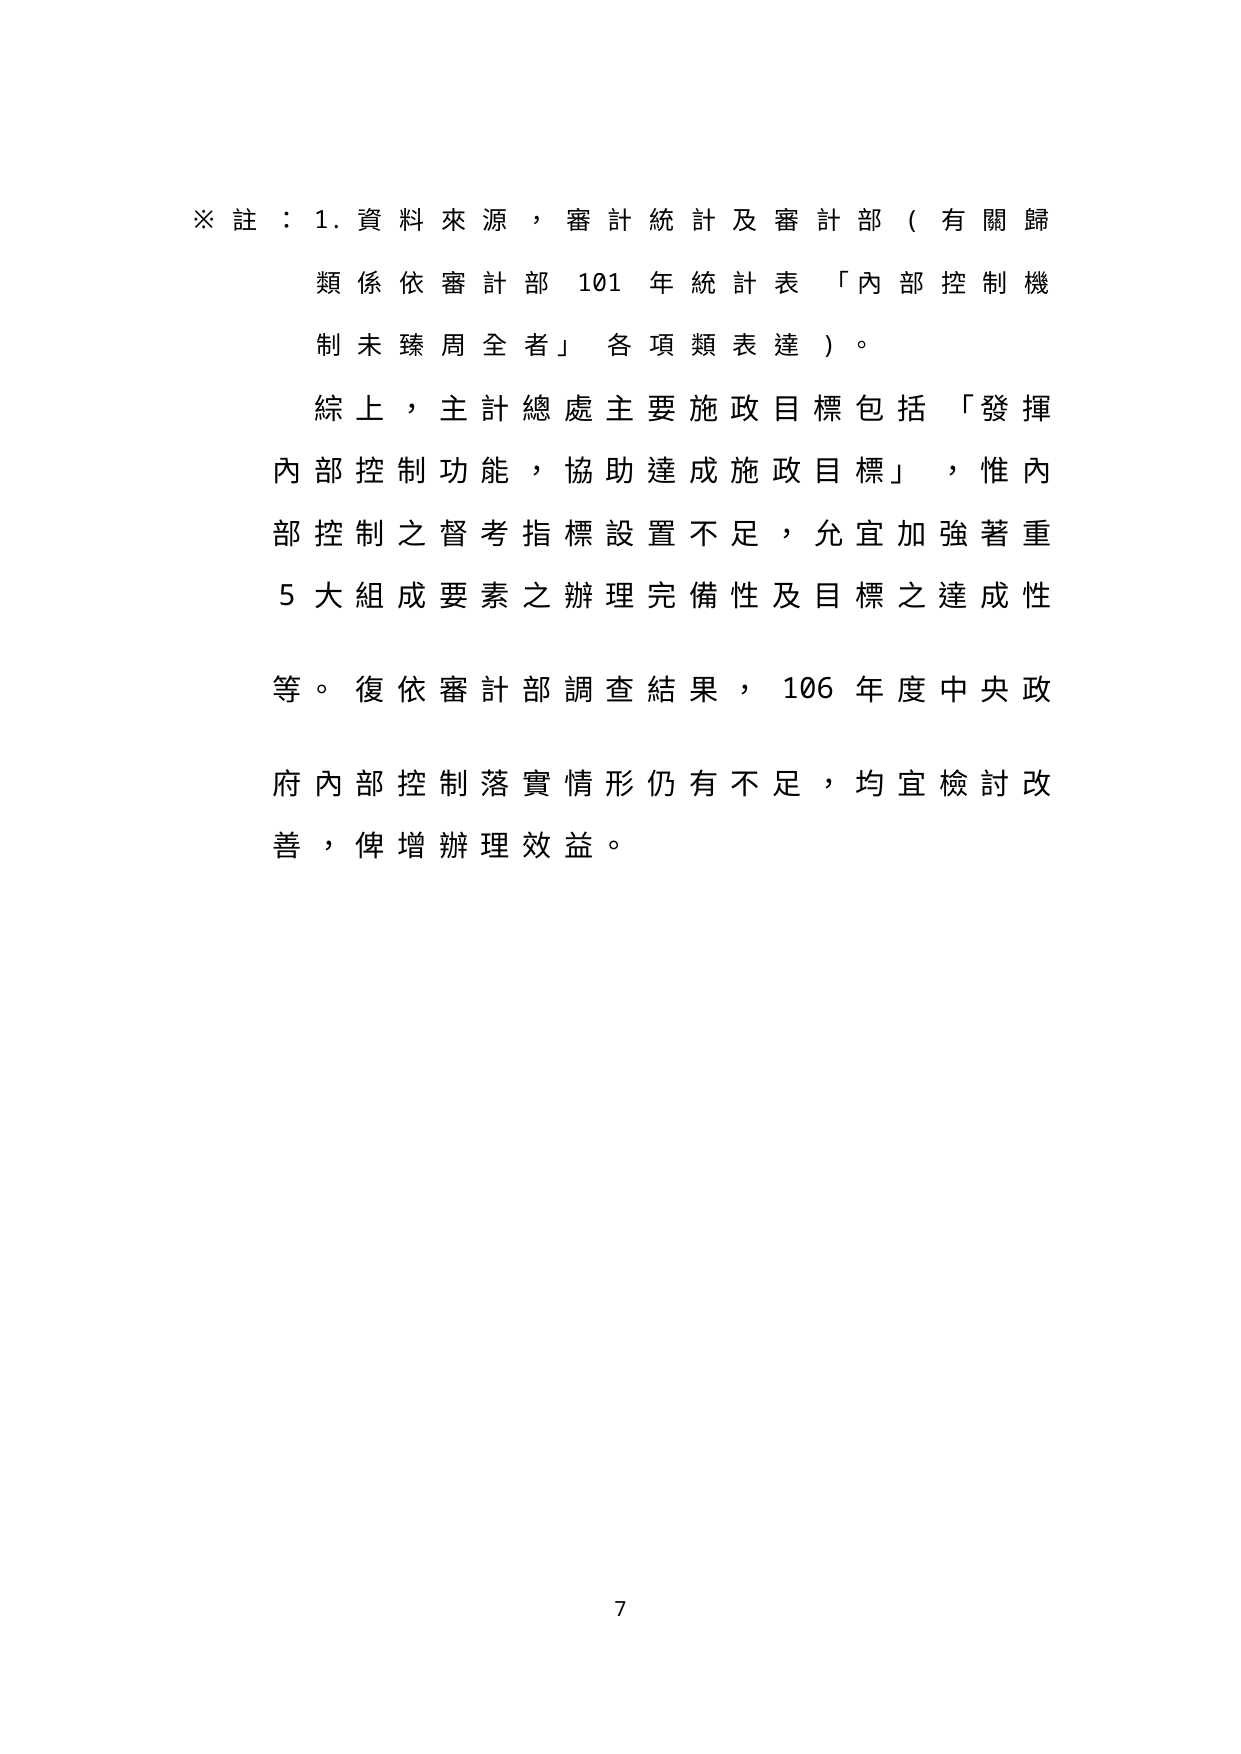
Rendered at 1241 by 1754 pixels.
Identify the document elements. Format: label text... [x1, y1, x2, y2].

text ※註：1.資料來源，審計統計及審計部(有關歸類係依審計部101年統計表「內部控制機制未臻周全者」各項類表達)。 [183, 177, 1058, 365]
text 綜上，主計總處主要施政目標包括「發揮內部控制功能，協助達成施政目標」，惟內部控制之督考指標設置不足，允宜加強著重5大組成要素之辦理完備性及目標之達成性等。復依審計部調查結果，106年度中央政府內部控制落實情形仍有不足，均宜檢討改善，俾增辦理效益。 [242, 365, 1058, 865]
